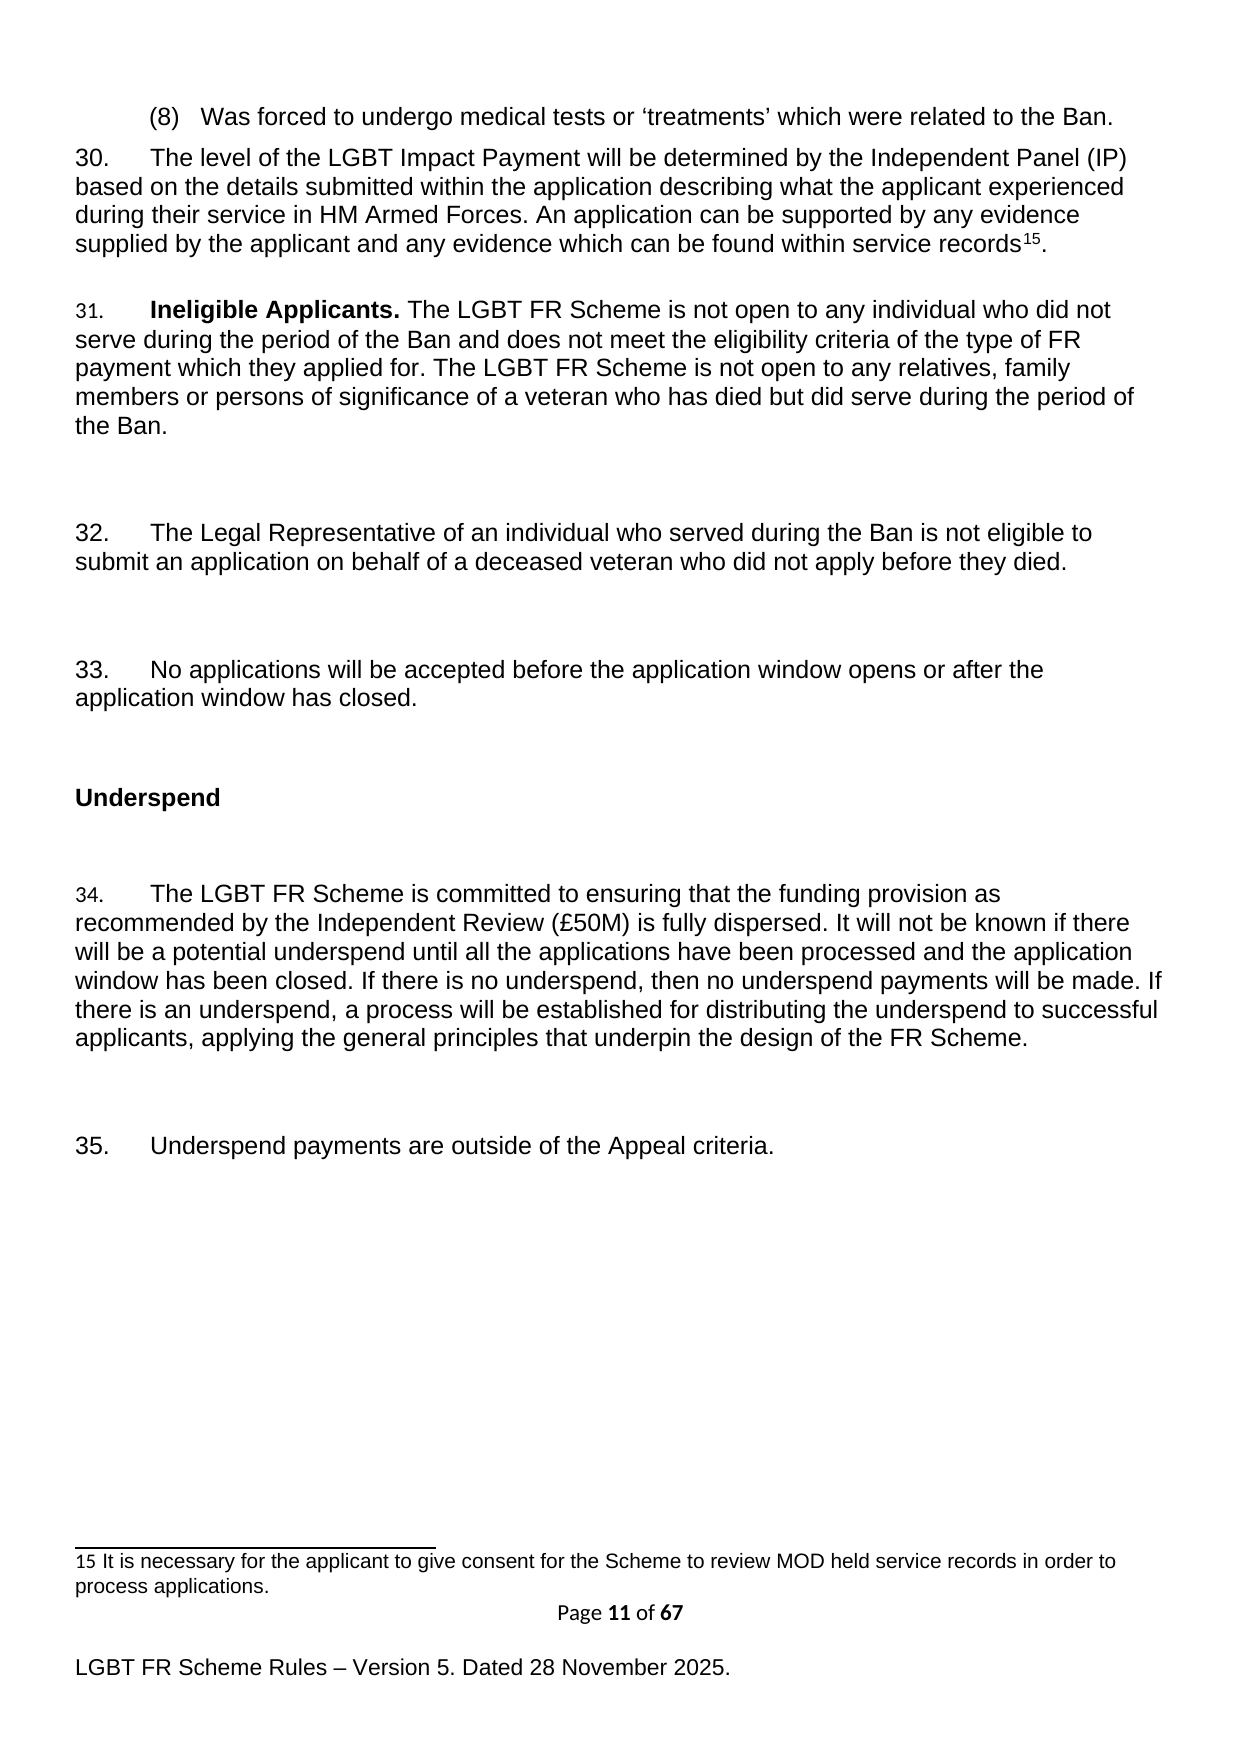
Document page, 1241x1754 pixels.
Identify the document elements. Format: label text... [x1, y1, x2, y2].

list It is necessary for the applicant to give consent for the Scheme to review MOD held service records in order to process applications. [75, 1548, 1165, 1598]
text (8) Was forced to undergo medical tests or ‘treatments’ which were related to the Ban. [149, 102, 1165, 131]
list The LGBT FR Scheme is committed to ensuring that the funding provision as recommended by the Independent Review (£50M) is fully dispersed. It will not be known if there will be a potential underspend until all the applications have been processed and the application window has been closed. If there is no underspend, then no underspend payments will be made. If there is an underspend, a process will be established for distributing the underspend to successful applicants, applying the general principles that underpin the design of the FR Scheme. [75, 879, 1165, 1052]
list Ineligible Applicants. The LGBT FR Scheme is not open to any individual who did not serve during the period of the Ban and does not meet the eligibility criteria of the type of FR payment which they applied for. The LGBT FR Scheme is not open to any relatives, family members or persons of significance of a veteran who has died but did serve during the period of the Ban. [75, 296, 1165, 440]
list The Legal Representative of an individual who served during the Ban is not eligible to submit an application on behalf of a deceased veteran who did not apply before they died. [75, 518, 1165, 576]
list No applications will be accepted before the application window opens or after the application window has closed. [75, 655, 1165, 712]
subtitle Underspend [75, 783, 1165, 811]
list The level of the LGBT Impact Payment will be determined by the Independent Panel (IP) based on the details submitted within the application describing what the applicant experienced during their service in HM Armed Forces. An application can be supported by any evidence supplied by the applicant and any evidence which can be found within service records. [75, 143, 1165, 258]
list Underspend payments are outside of the Appeal criteria. [75, 1131, 1165, 1160]
